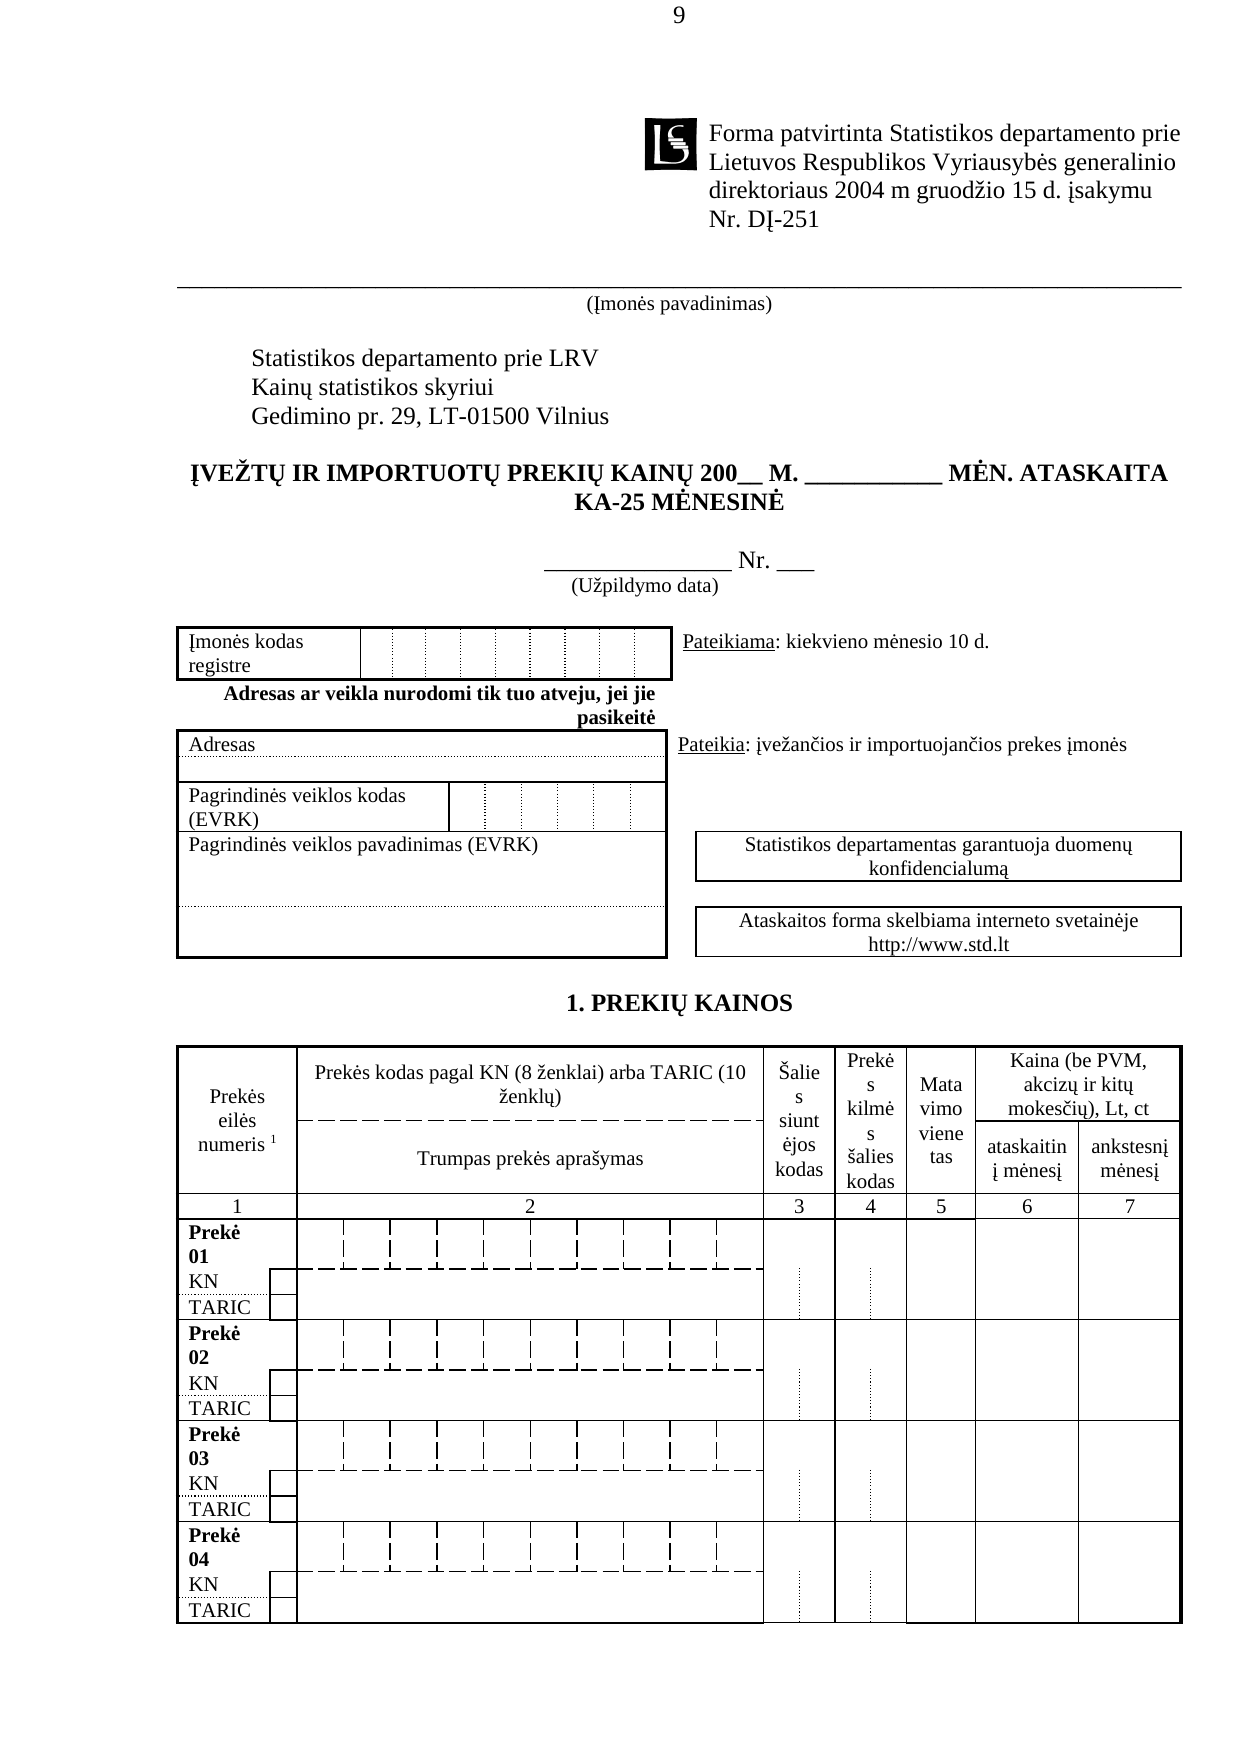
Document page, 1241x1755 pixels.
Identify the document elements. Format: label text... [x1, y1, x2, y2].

table_cell [871, 1268, 906, 1319]
table_header Šalies siuntėjos kodas [764, 1048, 834, 1193]
table_cell [976, 1219, 1078, 1319]
table_cell Adresas [179, 732, 665, 756]
table_cell [530, 1320, 577, 1369]
table_cell 3 [764, 1194, 834, 1218]
table_cell [907, 1470, 975, 1495]
table_cell ataskaitinį mėnesį [976, 1122, 1078, 1193]
table_cell [298, 1268, 763, 1293]
table_header [495, 629, 530, 677]
table_header Prekės kodas pagal KN (8 ženklai) arba TARIC (10 ženklų) [298, 1048, 763, 1120]
table_cell [390, 1522, 437, 1571]
table_cell KN [179, 1571, 269, 1596]
table_cell [668, 831, 695, 880]
table_cell [1079, 1522, 1179, 1622]
table_cell [437, 1522, 483, 1571]
table_cell [577, 1320, 623, 1369]
table_header Pateikiama: kiekvieno mėnesio 10 d. [673, 626, 1181, 677]
table_cell [271, 1497, 296, 1521]
table_cell [799, 1369, 834, 1420]
table_cell [907, 1320, 975, 1369]
text [177, 118, 644, 147]
table_cell [344, 1320, 390, 1369]
table_cell [907, 1522, 975, 1571]
text _______________ Nr. ___ [177, 545, 1181, 573]
table_cell [871, 1470, 906, 1521]
table_cell [764, 1470, 799, 1521]
text Lietuvos Respublikos Vyriausybės generalinio [177, 147, 1187, 176]
table_cell [530, 1522, 577, 1571]
table_cell [907, 1220, 975, 1268]
table_cell [717, 1320, 763, 1369]
table_cell [836, 1421, 906, 1470]
table_cell [799, 1268, 834, 1319]
table_cell [298, 1395, 763, 1420]
table_header [600, 629, 635, 677]
table_cell [437, 1220, 483, 1268]
table_cell [390, 1220, 437, 1268]
table_cell Trumpas prekės aprašymas [298, 1120, 763, 1193]
table_cell [623, 1421, 670, 1470]
table_cell [298, 1470, 763, 1495]
table_cell [298, 1495, 763, 1521]
table_cell [298, 1571, 763, 1596]
table_cell [764, 1220, 834, 1268]
table_cell 5 [907, 1194, 975, 1218]
table_cell [836, 1369, 871, 1420]
table_cell [271, 1396, 296, 1420]
table_cell [271, 1572, 296, 1596]
table_cell [271, 1295, 296, 1319]
table_header Įmonės kodas registre [179, 629, 360, 677]
table_cell [836, 1522, 906, 1571]
text (Užpildymo data) [177, 573, 1181, 597]
table_cell [668, 880, 696, 906]
table_cell Pagrindinės veiklos kodas (EVRK) [179, 783, 448, 831]
table_cell 6 [976, 1194, 1078, 1218]
table_cell Ataskaitos forma skelbiama interneto svetainėje http://www.std.lt [697, 908, 1180, 956]
table_cell [1079, 1421, 1179, 1521]
table_header [460, 629, 495, 677]
table_cell [907, 1268, 975, 1293]
table_cell [558, 783, 594, 831]
table_cell [717, 1522, 763, 1571]
table_cell [577, 1421, 623, 1470]
table_cell [298, 1522, 343, 1571]
table_cell [670, 1320, 717, 1369]
table_cell [179, 906, 665, 956]
text Nr. DĮ-251 [177, 204, 1187, 233]
table_cell Prekė 01 [179, 1220, 270, 1268]
table_cell [344, 1421, 390, 1470]
table_cell [271, 1371, 296, 1394]
table_cell [907, 1395, 975, 1420]
table_cell [976, 1421, 1078, 1521]
table_cell 4 [836, 1194, 906, 1218]
table_header Prekės kilmės šalies kodas [836, 1048, 906, 1193]
table_cell [437, 1421, 483, 1470]
table_cell [344, 1522, 390, 1571]
table_cell [390, 1421, 437, 1470]
table_cell [530, 1220, 577, 1268]
table_cell [594, 783, 630, 831]
table_cell [836, 1470, 871, 1521]
table_cell [871, 1571, 906, 1622]
table_header [393, 629, 425, 677]
table_cell TARIC [179, 1395, 269, 1420]
table_cell [271, 1598, 296, 1622]
table_cell [179, 880, 665, 906]
table_cell [696, 882, 1181, 906]
table_cell Statistikos departamentas garantuoja duomenų konfidencialumą [697, 832, 1180, 880]
table_cell [298, 1369, 763, 1394]
table_cell [271, 1471, 296, 1495]
table_cell ankstesnį mėnesį [1079, 1122, 1179, 1193]
text Statistikos departamento prie LRV [177, 343, 1181, 372]
table_cell [764, 1421, 834, 1470]
table_header Matavimo vienetas [907, 1048, 975, 1193]
text 1. PREKIŲ KAInOS [177, 988, 1181, 1016]
table_cell [764, 1268, 799, 1319]
table_header [361, 629, 393, 677]
table_cell [577, 1522, 623, 1571]
table_cell [667, 678, 1181, 729]
table_cell [390, 1320, 437, 1369]
text (Įmonės pavadinimas) [177, 291, 1181, 315]
table_cell [717, 1421, 763, 1470]
table_cell 7 [1079, 1194, 1179, 1218]
table_cell [271, 1270, 296, 1293]
table_cell Pagrindinės veiklos pavadinimas (EVRK) [179, 832, 665, 880]
table_cell [836, 1320, 906, 1369]
table_cell KN [179, 1369, 269, 1394]
table_cell [521, 783, 558, 831]
table_cell [630, 783, 665, 831]
table_cell [298, 1320, 343, 1369]
table_cell [623, 1220, 670, 1268]
table_cell TARIC [179, 1294, 269, 1319]
table_cell [764, 1522, 834, 1571]
table_cell [907, 1571, 975, 1596]
table_header [530, 629, 565, 677]
table_cell 2 [298, 1194, 763, 1218]
table_cell Adresas ar veikla nurodomi tik tuo atveju, jei jie pasikeitė [177, 681, 667, 729]
table_cell [907, 1495, 975, 1521]
text ĮVEŽTŲ IR importuotų prekių kainų 200__ m. ___________ mėn. ataskaita KA-25 mėnesinė [177, 458, 1181, 516]
table_cell [670, 1421, 717, 1470]
table_cell [484, 1522, 530, 1571]
table_cell [907, 1369, 975, 1394]
table_cell [976, 1522, 1078, 1622]
table_cell [871, 1369, 906, 1420]
table_cell [530, 1421, 577, 1470]
table_cell [670, 1522, 717, 1571]
table_cell [298, 1421, 343, 1470]
table_cell Pateikia: įvežančios ir importuojančios prekes įmonės [668, 729, 1181, 756]
table_cell [179, 756, 665, 781]
table_cell [764, 1369, 799, 1420]
text direktoriaus 2004 m gruodžio 15 d. įsakymu [177, 176, 1187, 204]
table_header [425, 629, 460, 677]
table_cell [1079, 1219, 1179, 1319]
table_header Kaina (be PVM, akcizų ir kitų mokesčių), Lt, ct [976, 1048, 1179, 1120]
table_cell [799, 1571, 834, 1622]
table_cell [623, 1320, 670, 1369]
table_cell [270, 1220, 296, 1268]
table_cell [450, 783, 485, 831]
table_cell TARIC [179, 1495, 269, 1521]
table_cell [907, 1421, 975, 1470]
table_cell [298, 1220, 343, 1268]
table_cell Prekė 03 [179, 1421, 270, 1470]
table_cell [484, 1421, 530, 1470]
table_cell [298, 1294, 763, 1319]
table_cell [270, 1422, 296, 1470]
table_cell [976, 1320, 1078, 1420]
table_cell [298, 1596, 763, 1622]
table_cell [270, 1321, 296, 1369]
text Kainų statistikos skyriui [177, 372, 1181, 401]
table_cell [799, 1470, 834, 1521]
table_cell [1079, 1320, 1179, 1420]
table_cell 1 [179, 1194, 296, 1218]
table_cell [344, 1220, 390, 1268]
table_cell Prekė 04 [179, 1522, 270, 1571]
table_cell KN [179, 1470, 269, 1495]
text Forma patvirtinta Statistikos departamento prie [699, 118, 1187, 147]
table_cell [836, 1268, 871, 1319]
table_cell [668, 781, 1181, 831]
table_cell [577, 1220, 623, 1268]
table_cell KN [179, 1268, 269, 1293]
table_cell [836, 1220, 906, 1268]
table_cell [668, 906, 695, 956]
table_cell [836, 1571, 871, 1622]
table_cell [907, 1596, 975, 1622]
table_cell [623, 1522, 670, 1571]
table_cell [670, 1220, 717, 1268]
table_header [635, 629, 670, 677]
table_cell [484, 1220, 530, 1268]
table_cell [907, 1294, 975, 1319]
text Gedimino pr. 29, LT-01500 Vilnius [177, 401, 1181, 430]
table_cell [764, 1571, 799, 1622]
table_cell [668, 756, 1181, 781]
table_header Prekės eilės numeris 1 [179, 1048, 296, 1193]
table_cell TARIC [179, 1596, 269, 1622]
table_cell [270, 1523, 296, 1571]
table_cell [484, 1320, 530, 1369]
table_cell [485, 783, 521, 831]
table_header [565, 629, 600, 677]
table_cell [764, 1320, 834, 1369]
table_cell [717, 1220, 763, 1268]
table_cell Prekė 02 [179, 1320, 270, 1369]
table_cell [437, 1320, 483, 1369]
